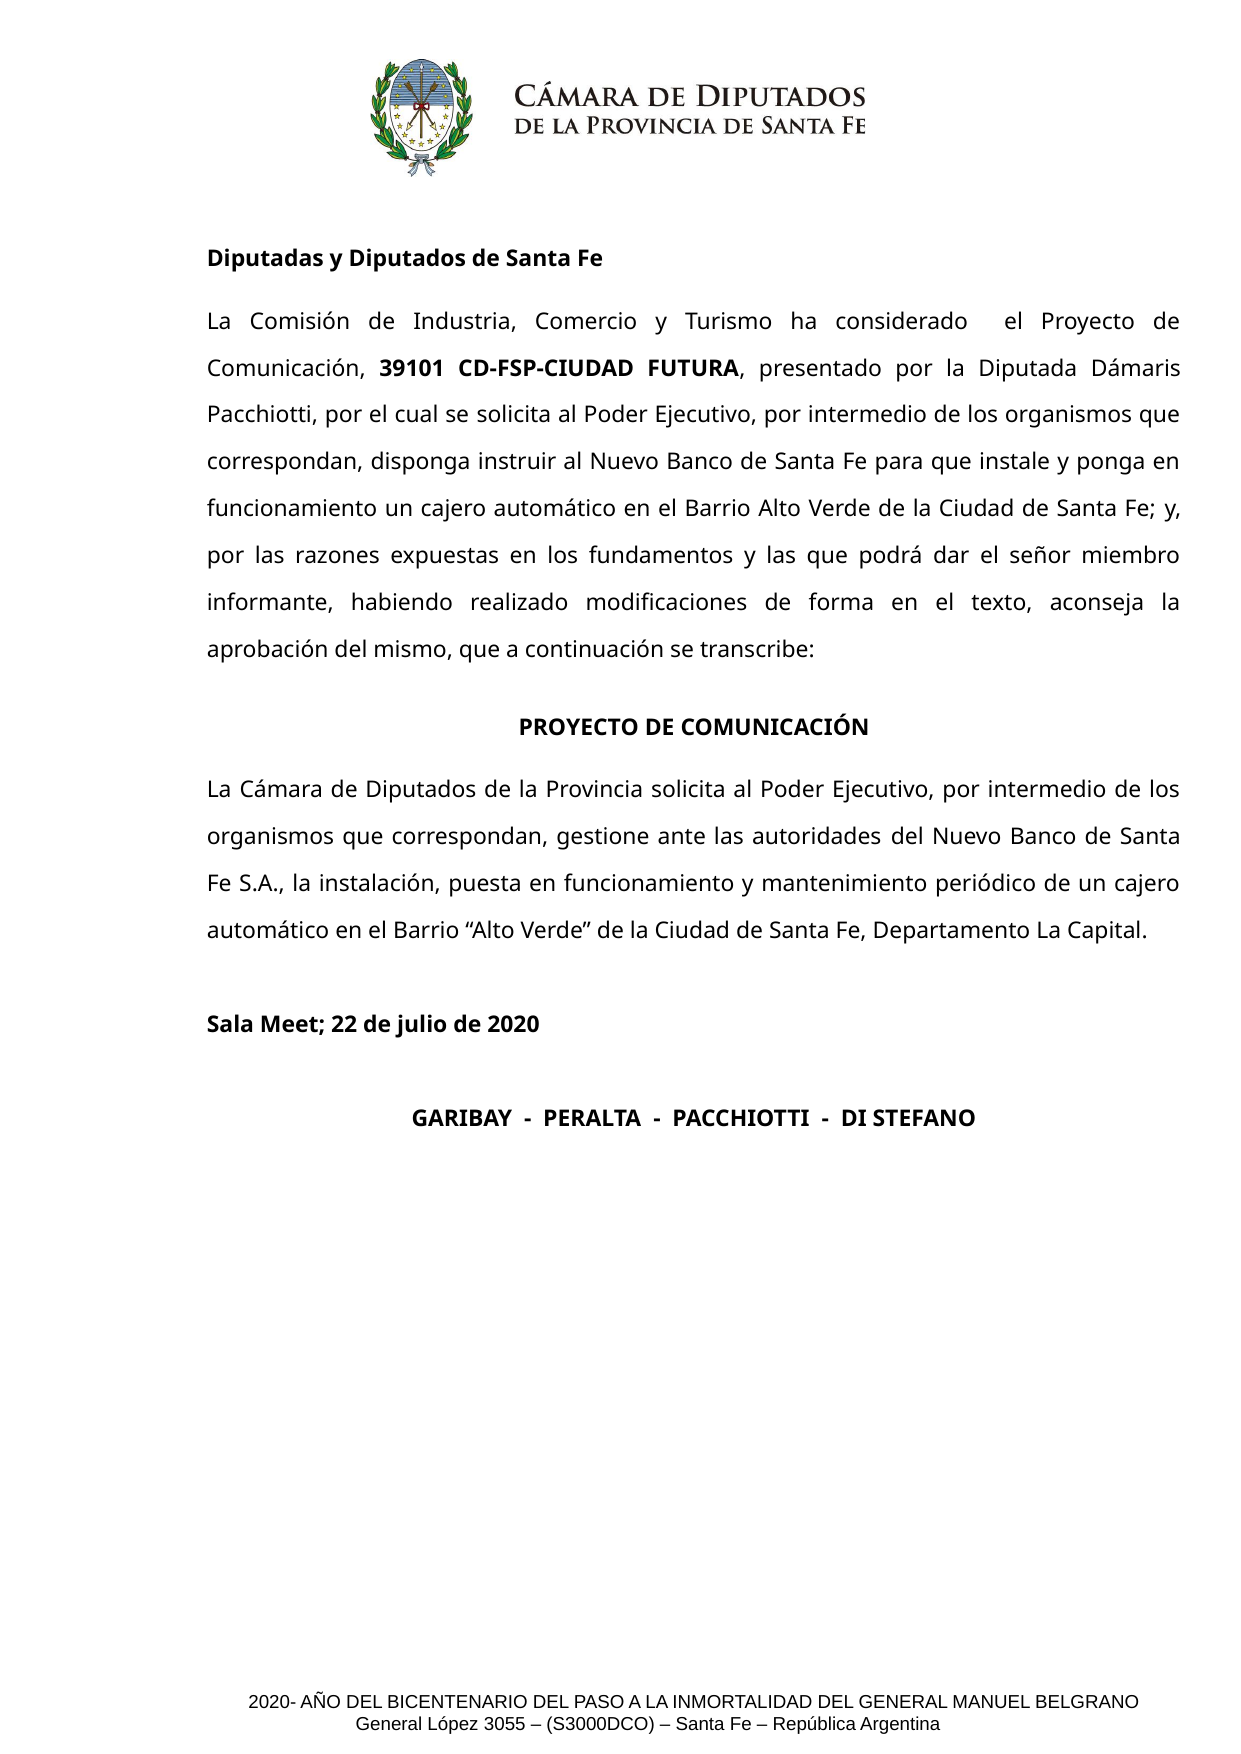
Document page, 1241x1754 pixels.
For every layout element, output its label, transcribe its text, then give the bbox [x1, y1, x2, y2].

text Sala Meet; 22 de julio de 2020 [207, 1008, 1181, 1039]
text La Cámara de Diputados de la Provincia solicita al Poder Ejecutivo, por intermedio de los organismos que correspondan, gestione ante las autoridades del Nuevo Banco de Santa Fe S.A., la instalación, puesta en funcionamiento y mantenimiento periódico de un cajero automático en el Barrio “Alto Verde” de la Ciudad de Santa Fe, Departamento La Capital. [207, 773, 1181, 945]
text GARIBAY - PERALTA - PACCHIOTTI - DI STEFANO [207, 1102, 1181, 1133]
picture [370, 59, 866, 181]
text La Comisión de Industria, Comercio y Turismo ha considerado el Proyecto de Comunicación, 39101 CD-FSP-CIUDAD FUTURA, presentado por la Diputada Dámaris Pacchiotti, por el cual se solicita al Poder Ejecutivo, por intermedio de los organismos que correspondan, disponga instruir al Nuevo Banco de Santa Fe para que instale y ponga en funcionamiento un cajero automático en el Barrio Alto Verde de la Ciudad de Santa Fe; y, por las razones expuestas en los fundamentos y las que podrá dar el señor miembro informante, habiendo realizado modificaciones de forma en el texto, aconseja la aprobación del mismo, que a continuación se transcribe: [207, 305, 1181, 664]
text PROYECTO DE COMUNICACIÓN [207, 711, 1181, 742]
text Diputadas y Diputados de Santa Fe [207, 242, 1181, 273]
